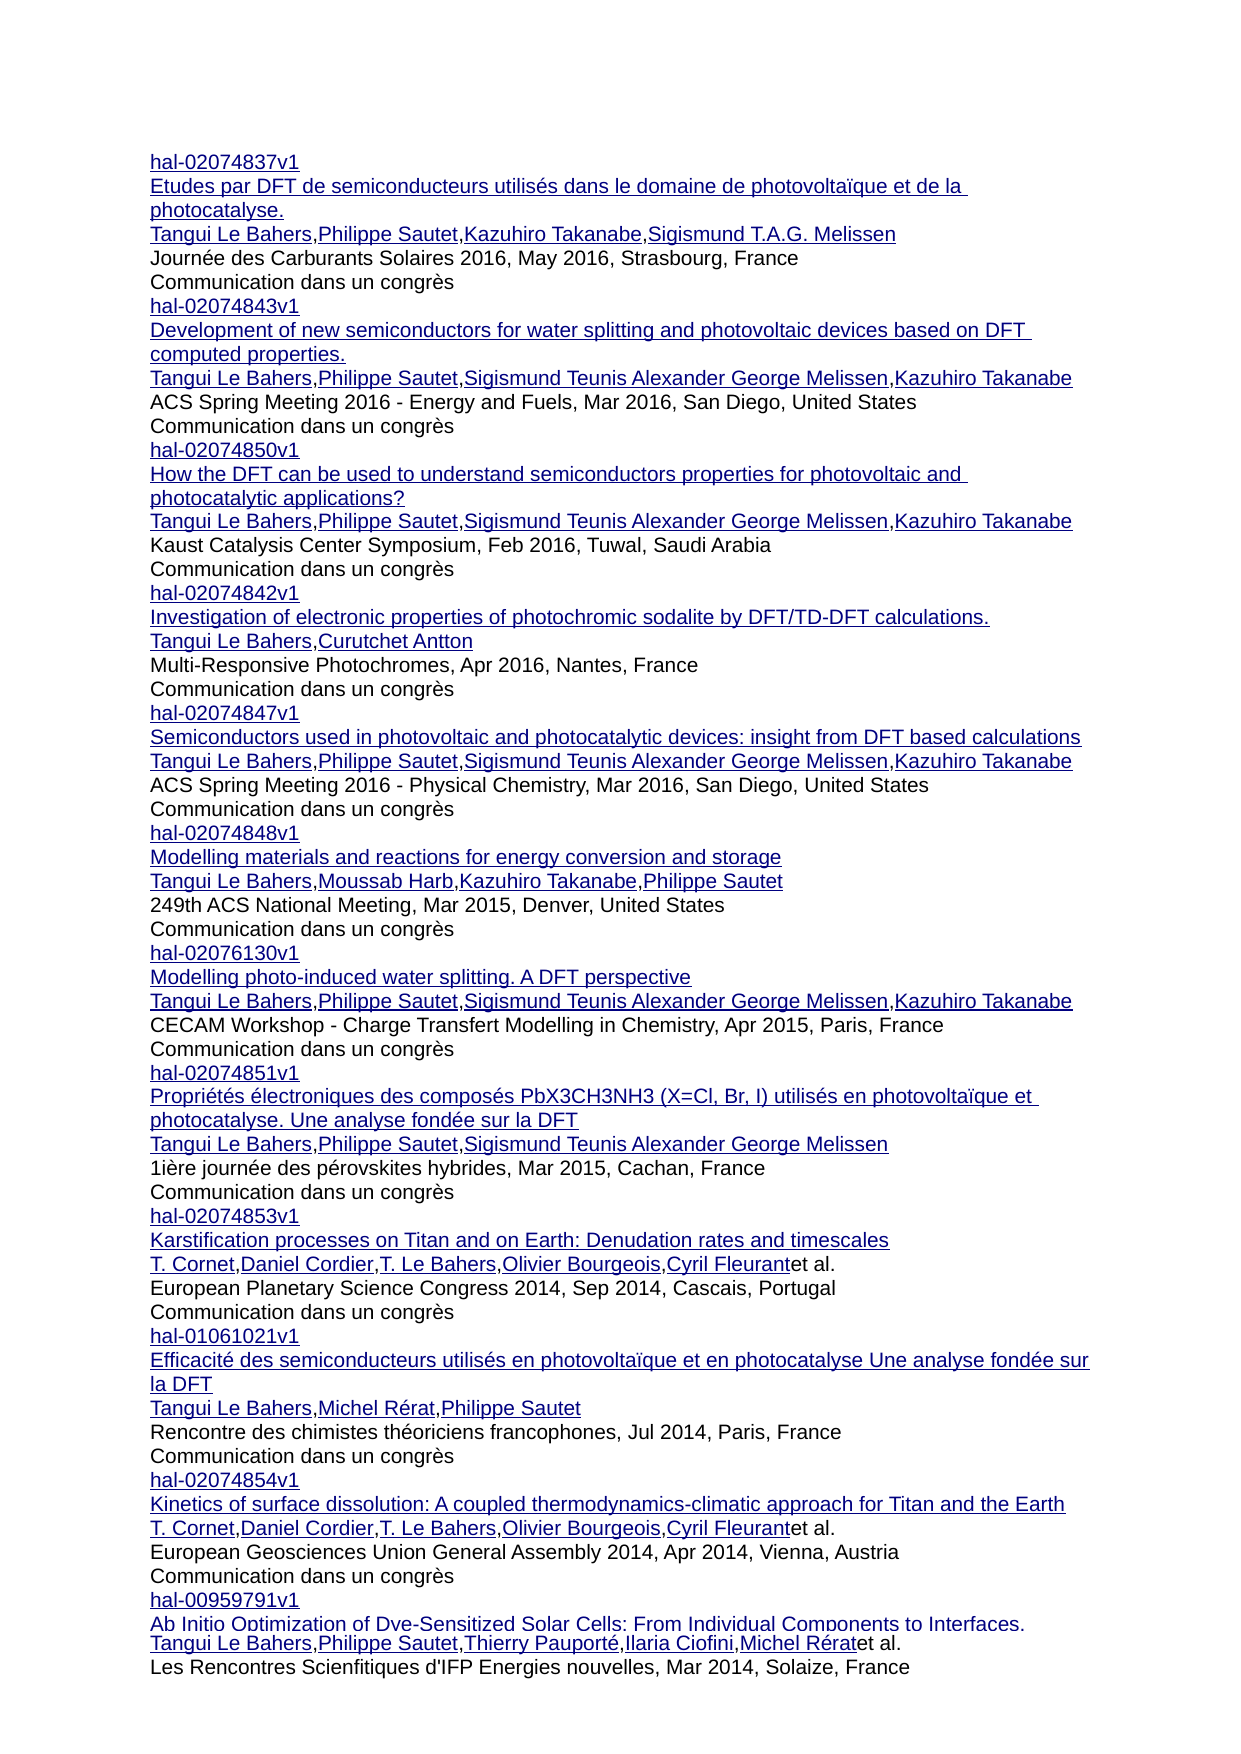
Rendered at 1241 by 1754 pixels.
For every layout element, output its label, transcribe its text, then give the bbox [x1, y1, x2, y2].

table_cell Ab Initio Optimization of Dye-Sensitized Solar Cells: From Individual Components to Interfaces. Tangui Le Bahers,Philippe Sautet,Thierry Pauporté,Ilaria Ciofini,Michel Rératet al. Les Rencontres Scienfitiques d'IFP Energies nouvelles, Mar 2014, Solaize, France [150, 1611, 1090, 1679]
table_cell Propriétés électroniques des composés PbX3CH3NH3 (X=Cl, Br, I) utilisés en photovoltaïque et photocatalyse. Une analyse fondée sur la DFT Tangui Le Bahers,Philippe Sautet,Sigismund Teunis Alexander George Melissen 1ière journée des pérovskites hybrides, Mar 2015, Cachan, France Communication dans un congrès hal-02074853v1 [150, 1084, 1090, 1228]
table_cell la DFT Tangui Le Bahers,Michel Rérat,Philippe Sautet Rencontre des chimistes théoriciens francophones, Jul 2014, Paris, France Communication dans un congrès hal-02074854v1 [150, 1370, 1090, 1492]
table_cell Efficacité des semiconducteurs utilisés en photovoltaïque et en photocatalyse Une analyse fondée sur [150, 1348, 1090, 1369]
table_cell Development of new semiconductors for water splitting and photovoltaic devices based on DFT computed properties. Tangui Le Bahers,Philippe Sautet,Sigismund Teunis Alexander George Melissen,Kazuhiro Takanabe ACS Spring Meeting 2016 - Energy and Fuels, Mar 2016, San Diego, United States Communication dans un congrès hal-02074850v1 [150, 318, 1090, 461]
table_cell Etudes par DFT de semiconducteurs utilisés dans le domaine de photovoltaïque et de la photocatalyse. Tangui Le Bahers,Philippe Sautet,Kazuhiro Takanabe,Sigismund T.A.G. Melissen Journée des Carburants Solaires 2016, May 2016, Strasbourg, France Communication dans un congrès hal-02074843v1 [150, 174, 1090, 318]
table_cell hal-02074837v1 [150, 150, 1090, 174]
table_cell Investigation of electronic properties of photochromic sodalite by DFT/TD-DFT calculations. Tangui Le Bahers,Curutchet Antton Multi-Responsive Photochromes, Apr 2016, Nantes, France Communication dans un congrès hal-02074847v1 [150, 605, 1090, 725]
table_cell Kinetics of surface dissolution: A coupled thermodynamics-climatic approach for Titan and the Earth T. Cornet,Daniel Cordier,T. Le Bahers,Olivier Bourgeois,Cyril Fleurantet al. European Geosciences Union General Assembly 2014, Apr 2014, Vienna, Austria Communication dans un congrès hal-00959791v1 [150, 1492, 1090, 1611]
table_cell Karstification processes on Titan and on Earth: Denudation rates and timescales T. Cornet,Daniel Cordier,T. Le Bahers,Olivier Bourgeois,Cyril Fleurantet al. European Planetary Science Congress 2014, Sep 2014, Cascais, Portugal Communication dans un congrès hal-01061021v1 [150, 1228, 1090, 1348]
table_cell How the DFT can be used to understand semiconductors properties for photovoltaic and photocatalytic applications? Tangui Le Bahers,Philippe Sautet,Sigismund Teunis Alexander George Melissen,Kazuhiro Takanabe Kaust Catalysis Center Symposium, Feb 2016, Tuwal, Saudi Arabia Communication dans un congrès hal-02074842v1 [150, 461, 1090, 605]
table_cell Modelling materials and reactions for energy conversion and storage Tangui Le Bahers,Moussab Harb,Kazuhiro Takanabe,Philippe Sautet 249th ACS National Meeting, Mar 2015, Denver, United States Communication dans un congrès hal-02076130v1 [150, 845, 1090, 964]
table_cell Semiconductors used in photovoltaic and photocatalytic devices: insight from DFT based calculations Tangui Le Bahers,Philippe Sautet,Sigismund Teunis Alexander George Melissen,Kazuhiro Takanabe ACS Spring Meeting 2016 - Physical Chemistry, Mar 2016, San Diego, United States Communication dans un congrès hal-02074848v1 [150, 725, 1090, 845]
table_cell Modelling photo-induced water splitting. A DFT perspective Tangui Le Bahers,Philippe Sautet,Sigismund Teunis Alexander George Melissen,Kazuhiro Takanabe CECAM Workshop - Charge Transfert Modelling in Chemistry, Apr 2015, Paris, France Communication dans un congrès hal-02074851v1 [150, 965, 1090, 1084]
